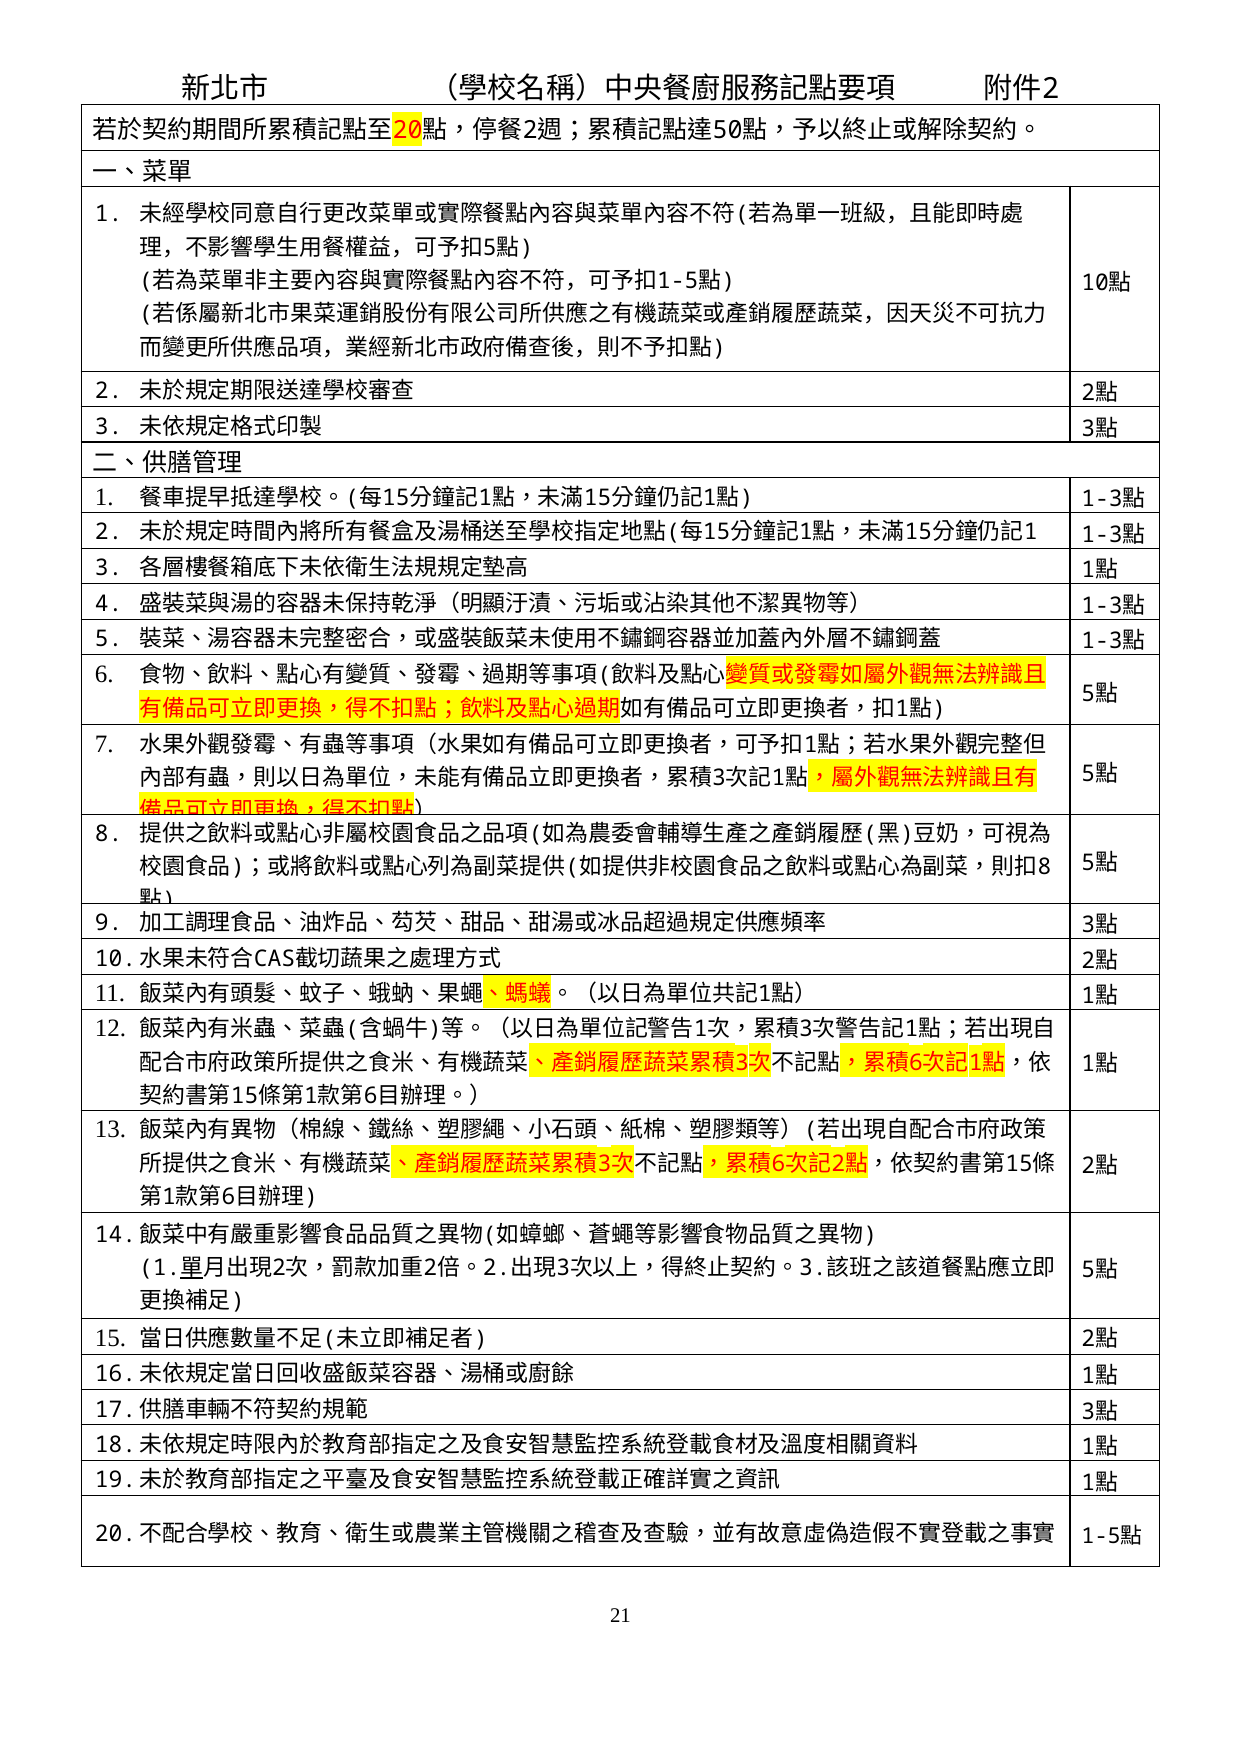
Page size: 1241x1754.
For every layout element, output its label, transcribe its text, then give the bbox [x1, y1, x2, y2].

table_cell 1-3點 [1071, 620, 1159, 654]
table_cell 2點 [1071, 939, 1159, 973]
table_cell 一、菜單 [82, 151, 1159, 186]
table_cell 未於規定期限送達學校審查 [82, 372, 1069, 406]
table_cell 1點 [1071, 1355, 1159, 1389]
table_cell 5點 [1071, 815, 1159, 903]
table_cell 供膳車輛不符契約規範 [82, 1390, 1069, 1424]
table_cell 二、供膳管理 [82, 443, 1159, 477]
table_cell 未依規定格式印製 [82, 407, 1069, 441]
table_cell 1-3點 [1071, 584, 1159, 618]
table_cell 3點 [1071, 904, 1159, 938]
table_header 若於契約期間所累積記點至20點，停餐2週；累積記點達50點，予以終止或解除契約。 [82, 105, 1159, 150]
table_cell 2點 [1071, 1111, 1159, 1212]
table_cell 3點 [1071, 407, 1159, 441]
table_cell 1點 [1071, 1461, 1159, 1495]
table_cell 2點 [1071, 372, 1159, 406]
table_cell 各層樓餐箱底下未依衛生法規規定墊高 [82, 549, 1069, 583]
table_cell 裝菜、湯容器未完整密合，或盛裝飯菜未使用不鏽鋼容器並加蓋內外層不鏽鋼蓋 [82, 620, 1069, 654]
table_cell 1-3點 [1071, 513, 1159, 548]
table_cell 2點 [1071, 1319, 1159, 1353]
table_cell 未經學校同意自行更改菜單或實際餐點內容與菜單內容不符(若為單一班級，且能即時處理，不影響學生用餐權益，可予扣5點) (若為菜單非主要內容與實際餐點內容不符，可予扣1-5點) (若係屬新北市果菜運銷股份有限公司所供應之有機蔬菜或產銷履歷蔬菜，因天災不可抗力而變更所供應品項，業經新北市政府備查後，則不予扣點) [82, 187, 1069, 371]
table_cell 當日供應數量不足(未立即補足者) [82, 1319, 1069, 1353]
table_cell 水果未符合CAS截切蔬果之處理方式 [82, 939, 1069, 973]
table_cell 1點 [1071, 549, 1159, 583]
table_cell 飯菜內有異物（棉線、鐵絲、塑膠繩、小石頭、紙棉、塑膠類等）(若出現自配合市府政策所提供之食米、有機蔬菜、產銷履歷蔬菜累積3次不記點，累積6次記2點，依契約書第15條第1款第6目辦理) [82, 1111, 1069, 1212]
table_cell 1-3點 [1071, 478, 1159, 512]
table_cell 不配合學校、教育、衛生或農業主管機關之稽查及查驗，並有故意虛偽造假不實登載之事實 [82, 1496, 1069, 1566]
table_cell 加工調理食品、油炸品、芶芡、甜品、甜湯或冰品超過規定供應頻率 [82, 904, 1069, 938]
table_cell 3點 [1071, 1390, 1159, 1424]
table_cell 10點 [1071, 187, 1159, 371]
table_cell 飯菜中有嚴重影響食品品質之異物(如蟑螂、蒼蠅等影響食物品質之異物) (1.單月出現2次，罰款加重2倍。2.出現3次以上，得終止契約。3.該班之該道餐點應立即更換補足) [82, 1213, 1069, 1318]
table_cell 5點 [1071, 655, 1159, 724]
table_cell 飯菜內有頭髮、蚊子、蛾蚋、果蠅、螞蟻。（以日為單位共記1點） [82, 975, 1069, 1009]
table_cell 餐車提早抵達學校。(每15分鐘記1點，未滿15分鐘仍記1點) [82, 478, 1069, 512]
table_cell 5點 [1071, 725, 1159, 814]
table_cell 水果外觀發霉、有蟲等事項（水果如有備品可立即更換者，可予扣1點；若水果外觀完整但內部有蟲，則以日為單位，未能有備品立即更換者，累積3次記1點，屬外觀無法辨識且有備品可立即更換，得不扣點） [82, 725, 1069, 814]
table_cell 未於規定時間內將所有餐盒及湯桶送至學校指定地點(每15分鐘記1點，未滿15分鐘仍記1點) [82, 513, 1069, 548]
table_cell 未依規定當日回收盛飯菜容器、湯桶或廚餘 [82, 1355, 1069, 1389]
table_cell 飯菜內有米蟲、菜蟲(含蝸牛)等。（以日為單位記警告1次，累積3次警告記1點；若出現自配合市府政策所提供之食米、有機蔬菜、產銷履歷蔬菜累積3次不記點，累積6次記1點，依契約書第15條第1款第6目辦理。） [82, 1010, 1069, 1110]
table_cell 1點 [1071, 975, 1159, 1009]
table_cell 1點 [1071, 1425, 1159, 1460]
text 新北市 （學校名稱）中央餐廚服務記點要項 附件2 [89, 75, 1152, 104]
table_cell 1點 [1071, 1010, 1159, 1110]
table_cell 食物、飲料、點心有變質、發霉、過期等事項(飲料及點心變質或發霉如屬外觀無法辨識且有備品可立即更換，得不扣點；飲料及點心過期如有備品可立即更換者，扣1點) [82, 655, 1069, 724]
table_cell 未於教育部指定之平臺及食安智慧監控系統登載正確詳實之資訊 [82, 1461, 1069, 1495]
table_cell 1-5點 [1071, 1496, 1159, 1566]
table_cell 盛裝菜與湯的容器未保持乾淨（明顯汙漬、污垢或沾染其他不潔異物等） [82, 584, 1069, 618]
table_cell 提供之飲料或點心非屬校園食品之品項(如為農委會輔導生產之產銷履歷(黑)豆奶，可視為校園食品)；或將飲料或點心列為副菜提供(如提供非校園食品之飲料或點心為副菜，則扣8點) [82, 815, 1069, 903]
table_cell 未依規定時限內於教育部指定之及食安智慧監控系統登載食材及溫度相關資料 [82, 1425, 1069, 1460]
table_cell 5點 [1071, 1213, 1159, 1318]
